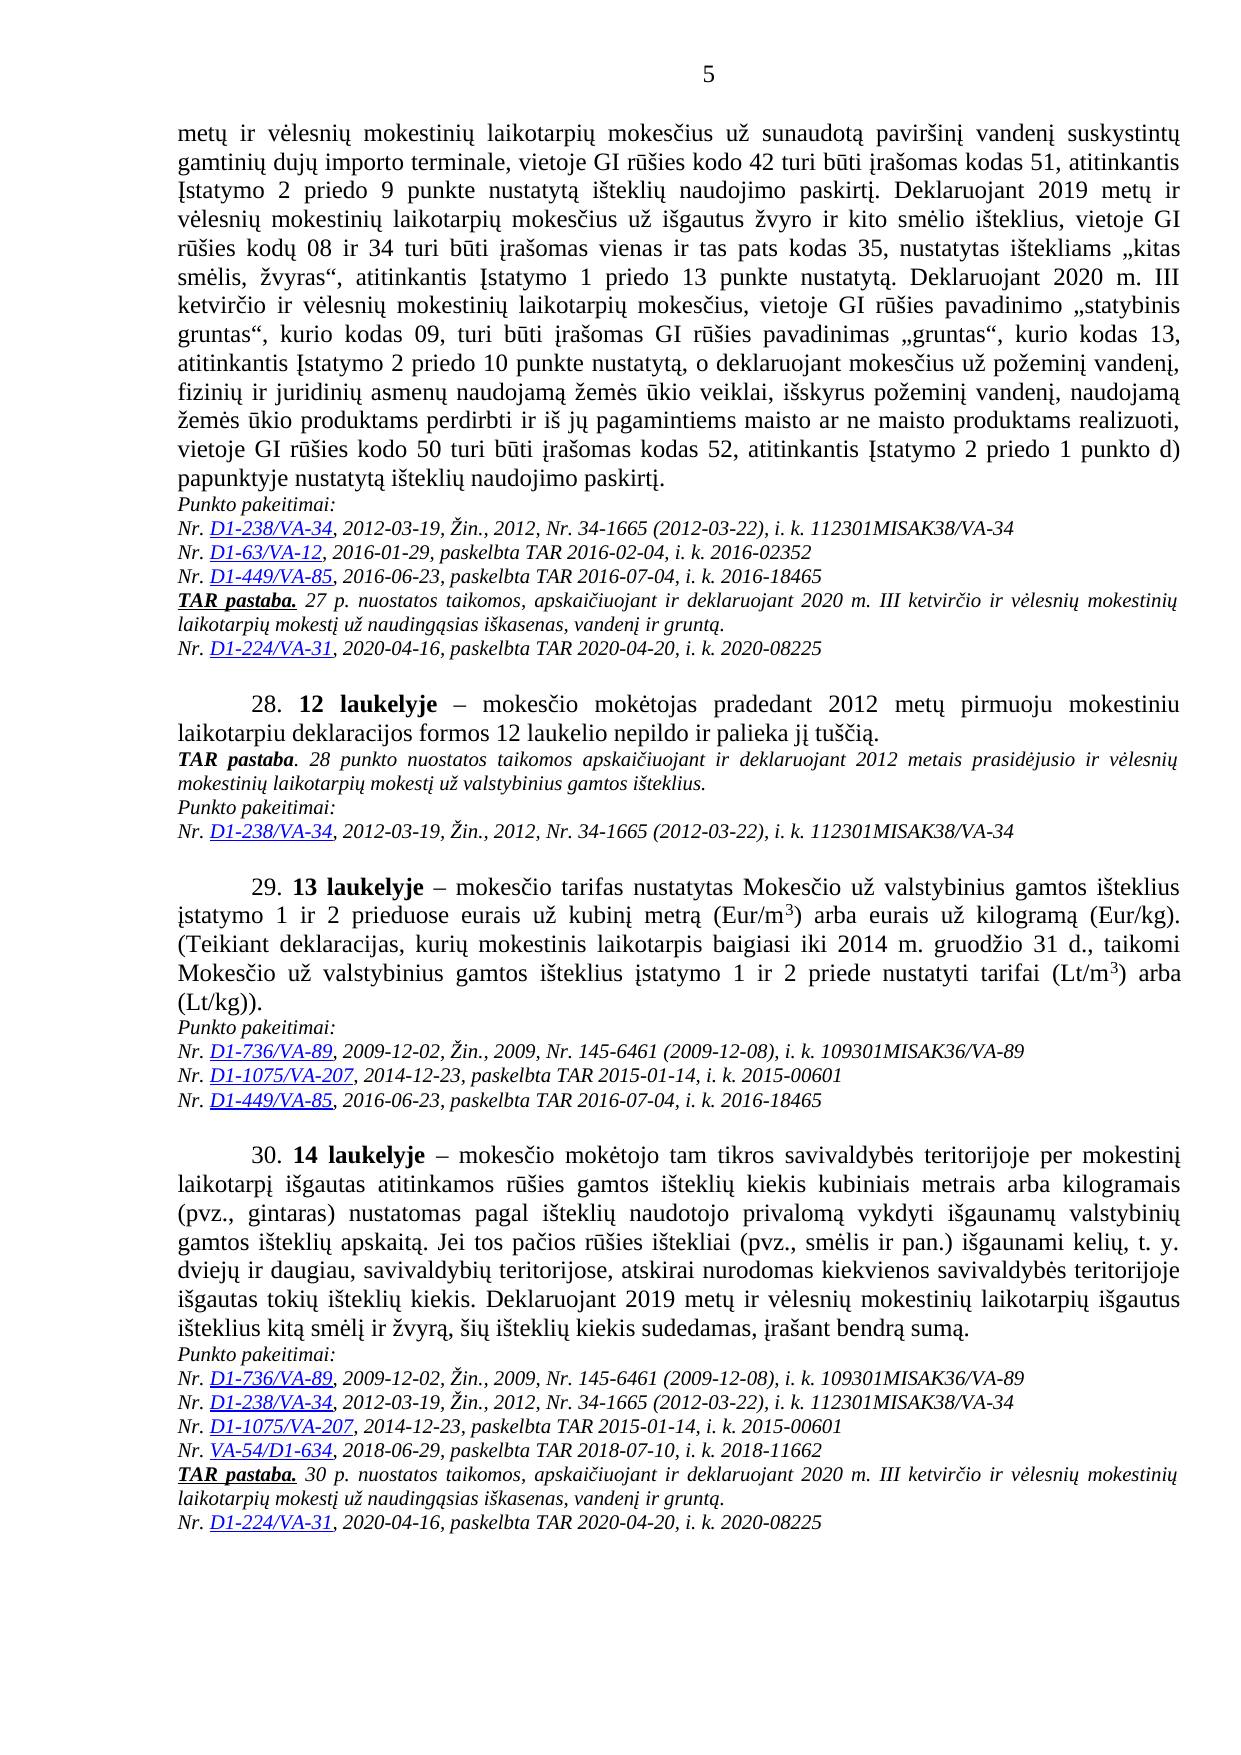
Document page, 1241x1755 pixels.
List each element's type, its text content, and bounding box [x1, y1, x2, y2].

text Nr. VA-54/D1-634, 2018-06-29, paskelbta TAR 2018-07-10, i. k. 2018-11662 [177, 1438, 1181, 1462]
text Nr. D1-1075/VA-207, 2014-12-23, paskelbta TAR 2015-01-14, i. k. 2015-00601 [177, 1063, 1181, 1087]
text metų ir vėlesnių mokestinių laikotarpių mokesčius už sunaudotą paviršinį vandenį suskystintų gamtinių dujų importo terminale, vietoje GI rūšies kodo 42 turi būti įrašomas kodas 51, atitinkantis Įstatymo 2 priedo 9 punkte nustatytą išteklių naudojimo paskirtį. Deklaruojant 2019 metų ir vėlesnių mokestinių laikotarpių mokesčius už išgautus žvyro ir kito smėlio išteklius, vietoje GI rūšies kodų 08 ir 34 turi būti įrašomas vienas ir tas pats kodas 35, nustatytas ištekliams „kitas smėlis, žvyras“, atitinkantis Įstatymo 1 priedo 13 punkte nustatytą. Deklaruojant 2020 m. III ketvirčio ir vėlesnių mokestinių laikotarpių mokesčius, vietoje GI rūšies pavadinimo „statybinis gruntas“, kurio kodas 09, turi būti įrašomas GI rūšies pavadinimas „gruntas“, kurio kodas 13, atitinkantis Įstatymo 2 priedo 10 punkte nustatytą, o deklaruojant mokesčius už požeminį vandenį, fizinių ir juridinių asmenų naudojamą žemės ūkio veiklai, išskyrus požeminį vandenį, naudojamą žemės ūkio produktams perdirbti ir iš jų pagamintiems maisto ar ne maisto produktams realizuoti, vietoje GI rūšies kodo 50 turi būti įrašomas kodas 52, atitinkantis Įstatymo 2 priedo 1 punkto d) papunktyje nustatytą išteklių naudojimo paskirtį. [177, 118, 1181, 492]
text Nr. D1-449/VA-85, 2016-06-23, paskelbta TAR 2016-07-04, i. k. 2016-18465 [177, 1087, 1181, 1112]
text Nr. D1-238/VA-34, 2012-03-19, Žin., 2012, Nr. 34-1665 (2012-03-22), i. k. 112301MISAK38/VA-34 [177, 516, 1181, 540]
text Punkto pakeitimai: [177, 1015, 1181, 1039]
text Nr. D1-63/VA-12, 2016-01-29, paskelbta TAR 2016-02-04, i. k. 2016-02352 [177, 540, 1181, 564]
text 30. 14 laukelyje – mokesčio mokėtojo tam tikros savivaldybės teritorijoje per mokestinį laikotarpį išgautas atitinkamos rūšies gamtos išteklių kiekis kubiniais metrais arba kilogramais (pvz., gintaras) nustatomas pagal išteklių naudotojo privalomą vykdyti išgaunamų valstybinių gamtos išteklių apskaitą. Jei tos pačios rūšies ištekliai (pvz., smėlis ir pan.) išgaunami kelių, t. y. dviejų ir daugiau, savivaldybių teritorijose, atskirai nurodomas kiekvienos savivaldybės teritorijoje išgautas tokių išteklių kiekis. Deklaruojant 2019 metų ir vėlesnių mokestinių laikotarpių išgautus išteklius kitą smėlį ir žvyrą, šių išteklių kiekis sudedamas, įrašant bendrą sumą. [177, 1140, 1181, 1342]
text 29. 13 laukelyje – mokesčio tarifas nustatytas Mokesčio už valstybinius gamtos išteklius įstatymo 1 ir 2 prieduose eurais už kubinį metrą (Eur/m3) arba eurais už kilogramą (Eur/kg). (Teikiant deklaracijas, kurių mokestinis laikotarpis baigiasi iki 2014 m. gruodžio 31 d., taikomi Mokesčio už valstybinius gamtos išteklius įstatymo 1 ir 2 priede nustatyti tarifai (Lt/m3) arba (Lt/kg)). [177, 872, 1181, 1015]
text Punkto pakeitimai: [177, 795, 1181, 819]
text Nr. D1-238/VA-34, 2012-03-19, Žin., 2012, Nr. 34-1665 (2012-03-22), i. k. 112301MISAK38/VA-34 [177, 1390, 1181, 1414]
text Nr. D1-1075/VA-207, 2014-12-23, paskelbta TAR 2015-01-14, i. k. 2015-00601 [177, 1414, 1181, 1438]
text Punkto pakeitimai: [177, 492, 1181, 516]
text Nr. D1-224/VA-31, 2020-04-16, paskelbta TAR 2020-04-20, i. k. 2020-08225 [177, 636, 1181, 660]
text Nr. D1-449/VA-85, 2016-06-23, paskelbta TAR 2016-07-04, i. k. 2016-18465 [177, 564, 1181, 588]
text TAR pastaba. 28 punkto nuostatos taikomos apskaičiuojant ir deklaruojant 2012 metais prasidėjusio ir vėlesnių mokestinių laikotarpių mokestį už valstybinius gamtos išteklius. [177, 747, 1181, 795]
text Nr. D1-736/VA-89, 2009-12-02, Žin., 2009, Nr. 145-6461 (2009-12-08), i. k. 109301MISAK36/VA-89 [177, 1366, 1181, 1390]
text 28. 12 laukelyje – mokesčio mokėtojas pradedant 2012 metų pirmuoju mokestiniu laikotarpiu deklaracijos formos 12 laukelio nepildo ir palieka jį tuščią. [177, 689, 1181, 747]
text Nr. D1-736/VA-89, 2009-12-02, Žin., 2009, Nr. 145-6461 (2009-12-08), i. k. 109301MISAK36/VA-89 [177, 1039, 1181, 1063]
text TAR pastaba. 27 p. nuostatos taikomos, apskaičiuojant ir deklaruojant 2020 m. III ketvirčio ir vėlesnių mokestinių laikotarpių mokestį už naudingąsias iškasenas, vandenį ir gruntą. [177, 588, 1181, 636]
text Punkto pakeitimai: [177, 1342, 1181, 1366]
text TAR pastaba. 30 p. nuostatos taikomos, apskaičiuojant ir deklaruojant 2020 m. III ketvirčio ir vėlesnių mokestinių laikotarpių mokestį už naudingąsias iškasenas, vandenį ir gruntą. [177, 1462, 1181, 1510]
text Nr. D1-238/VA-34, 2012-03-19, Žin., 2012, Nr. 34-1665 (2012-03-22), i. k. 112301MISAK38/VA-34 [177, 819, 1181, 843]
text Nr. D1-224/VA-31, 2020-04-16, paskelbta TAR 2020-04-20, i. k. 2020-08225 [177, 1510, 1181, 1534]
